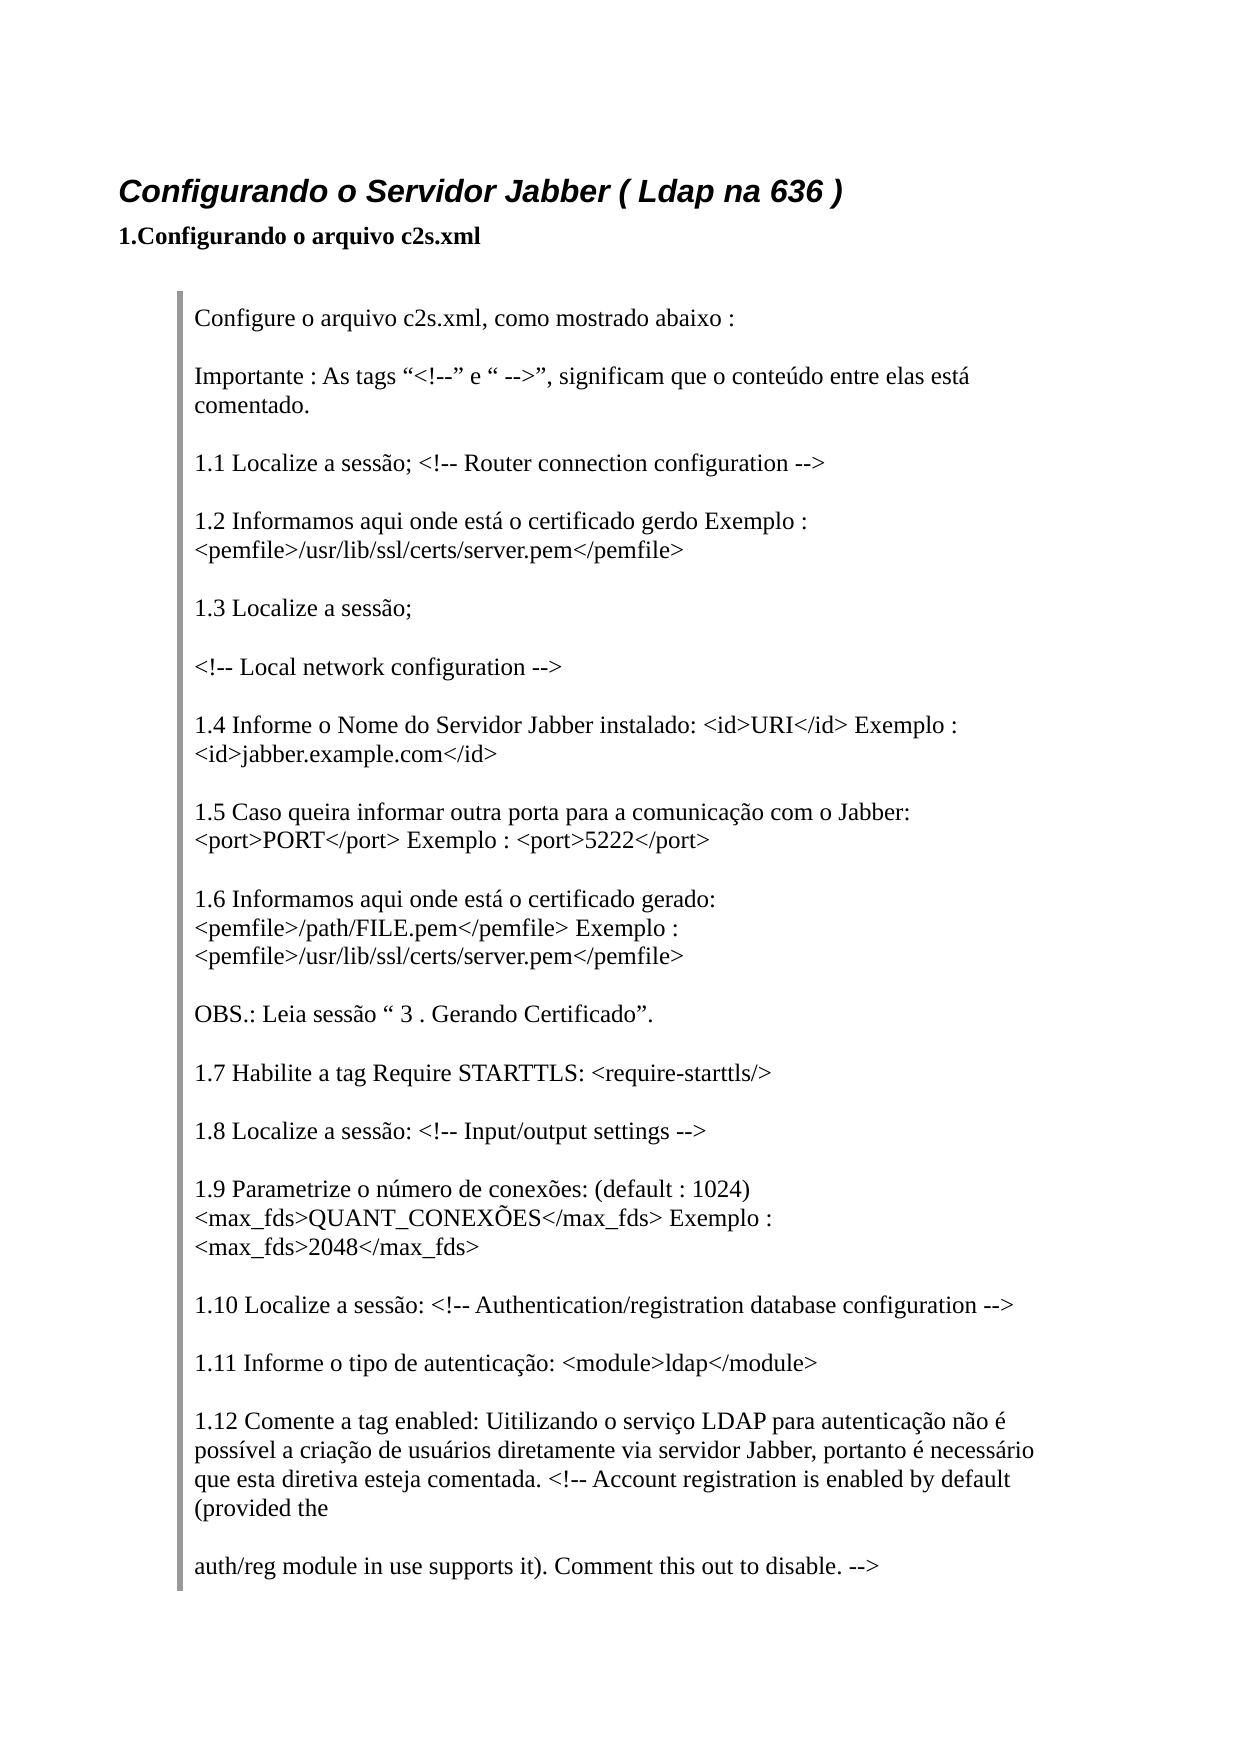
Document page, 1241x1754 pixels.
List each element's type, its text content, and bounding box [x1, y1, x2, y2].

text 1.3 Localize a sessão; [183, 582, 1063, 622]
text 1.7 Habilite a tag Require STARTTLS: <require-starttls/> [183, 1046, 1063, 1087]
text 1.Configurando o arquivo c2s.xml [118, 221, 1122, 279]
text 1.9 Parametrize o número de conexões: (default : 1024) <max_fds>QUANT_CONEXÕES</max_fds> Exemplo : <max_fds>2048</max_fds> [183, 1162, 1063, 1261]
text 1.4 Informe o Nome do Servidor Jabber instalado: <id>URI</id> Exemplo : <id>jabber.example.com</id> [183, 698, 1063, 767]
text 1.1 Localize a sessão; <!-- Router connection configuration --> [183, 436, 1063, 477]
text 1.10 Localize a sessão: <!-- Authentication/registration database configuration --> [183, 1278, 1063, 1319]
text Configure o arquivo c2s.xml, como mostrado abaixo : [183, 291, 1063, 332]
text 1.2 Informamos aqui onde está o certificado gerdo Exemplo : <pemfile>/usr/lib/ssl/certs/server.pem</pemfile> [183, 495, 1063, 564]
text 1.5 Caso queira informar outra porta para a comunicação com o Jabber: <port>PORT</port> Exemplo : <port>5222</port> [183, 785, 1063, 854]
subtitle Configurando o Servidor Jabber ( Ldap na 636 ) [118, 172, 1122, 209]
text 1.12 Comente a tag enabled: Uitilizando o serviço LDAP para autenticação não é possível a criação de usuários diretamente via servidor Jabber, portanto é necessário que esta diretiva esteja comentada. <!-- Account registration is enabled by default (provided the [183, 1395, 1063, 1521]
text 1.8 Localize a sessão: <!-- Input/output settings --> [183, 1104, 1063, 1145]
text auth/reg module in use supports it). Comment this out to disable. --> [183, 1539, 1063, 1591]
text 1.11 Informe o tipo de autenticação: <module>ldap</module> [183, 1336, 1063, 1377]
text Importante : As tags “<!--” e “ -->”, significam que o conteúdo entre elas está comentado. [183, 349, 1063, 419]
text OBS.: Leia sessão “ 3 . Gerando Certificado”. [183, 988, 1063, 1028]
text <!-- Local network configuration --> [183, 640, 1063, 680]
text 1.6 Informamos aqui onde está o certificado gerado: <pemfile>/path/FILE.pem</pemfile> Exemplo : <pemfile>/usr/lib/ssl/certs/server.pem</pemfile> [183, 872, 1063, 970]
